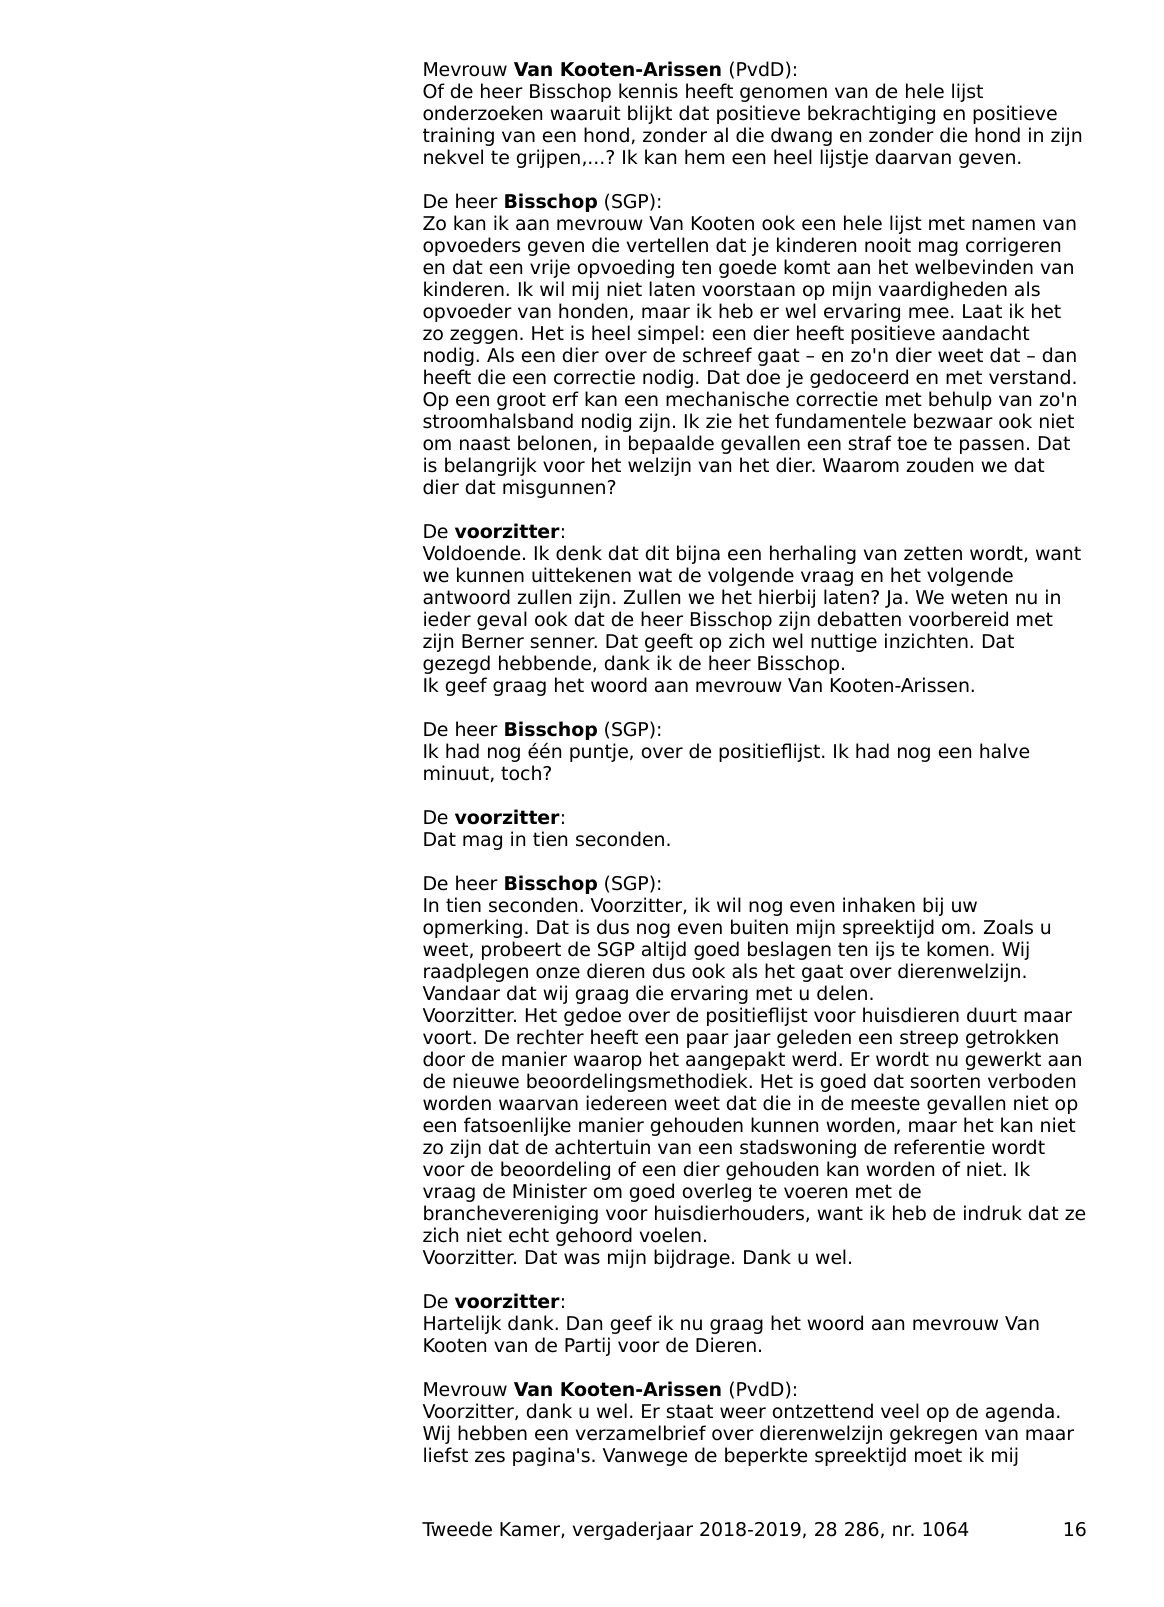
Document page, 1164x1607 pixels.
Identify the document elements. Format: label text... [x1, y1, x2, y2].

text De voorzitter: [422, 1291, 1087, 1313]
text Voldoende. Ik denk dat dit bijna een herhaling van zetten wordt, want we kunnen uittekenen wat de volgende vraag en het volgende antwoord zullen zijn. Zullen we het hierbij laten? Ja. We weten nu in ieder geval ook dat de heer Bisschop zijn debatten voorbereid met zijn Berner senner. Dat geeft op zich wel nuttige inzichten. Dat gezegd hebbende, dank ik de heer Bisschop. [422, 543, 1087, 675]
text Zo kan ik aan mevrouw Van Kooten ook een hele lijst met namen van opvoeders geven die vertellen dat je kinderen nooit mag corrigeren en dat een vrije opvoeding ten goede komt aan het welbevinden van kinderen. Ik wil mij niet laten voorstaan op mijn vaardigheden als opvoeder van honden, maar ik heb er wel ervaring mee. Laat ik het zo zeggen. Het is heel simpel: een dier heeft positieve aandacht nodig. Als een dier over de schreef gaat – en zo'n dier weet dat – dan heeft die een correctie nodig. Dat doe je gedoceerd en met verstand. Op een groot erf kan een mechanische correctie met behulp van zo'n stroomhalsband nodig zijn. Ik zie het fundamentele bezwaar ook niet om naast belonen, in bepaalde gevallen een straf toe te passen. Dat is belangrijk voor het welzijn van het dier. Waarom zouden we dat dier dat misgunnen? [422, 213, 1087, 499]
text Voorzitter, dank u wel. Er staat weer ontzettend veel op de agenda. Wij hebben een verzamelbrief over dierenwelzijn gekregen van maar liefst zes pagina's. Vanwege de beperkte spreektijd moet ik mij [422, 1401, 1087, 1467]
text Voorzitter. Het gedoe over de positieflijst voor huisdieren duurt maar voort. De rechter heeft een paar jaar geleden een streep getrokken door de manier waarop het aangepakt werd. Er wordt nu gewerkt aan de nieuwe beoordelingsmethodiek. Het is goed dat soorten verboden worden waarvan iedereen weet dat die in de meeste gevallen niet op een fatsoenlijke manier gehouden kunnen worden, maar het kan niet zo zijn dat de achtertuin van een stadswoning de referentie wordt voor de beoordeling of een dier gehouden kan worden of niet. Ik vraag de Minister om goed overleg te voeren met de branchevereniging voor huisdierhouders, want ik heb de indruk dat ze zich niet echt gehoord voelen. [422, 1005, 1087, 1247]
text De heer Bisschop (SGP): [422, 719, 1087, 741]
text Of de heer Bisschop kennis heeft genomen van de hele lijst onderzoeken waaruit blijkt dat positieve bekrachtiging en positieve training van een hond, zonder al die dwang en zonder die hond in zijn nekvel te grijpen,...? Ik kan hem een heel lijstje daarvan geven. [422, 81, 1087, 169]
text Ik geef graag het woord aan mevrouw Van Kooten-Arissen. [422, 675, 1087, 697]
text Voorzitter. Dat was mijn bijdrage. Dank u wel. [422, 1247, 1087, 1269]
text Mevrouw Van Kooten-Arissen (PvdD): [422, 1379, 1087, 1401]
text In tien seconden. Voorzitter, ik wil nog even inhaken bij uw opmerking. Dat is dus nog even buiten mijn spreektijd om. Zoals u weet, probeert de SGP altijd goed beslagen ten ijs te komen. Wij raadplegen onze dieren dus ook als het gaat over dierenwelzijn. Vandaar dat wij graag die ervaring met u delen. [422, 895, 1087, 1005]
text De heer Bisschop (SGP): [422, 191, 1087, 213]
text De voorzitter: [422, 807, 1087, 829]
text Ik had nog één puntje, over de positieflijst. Ik had nog een halve minuut, toch? [422, 741, 1087, 785]
text Mevrouw Van Kooten-Arissen (PvdD): [422, 59, 1087, 81]
text Dat mag in tien seconden. [422, 829, 1087, 851]
text De voorzitter: [422, 521, 1087, 543]
text De heer Bisschop (SGP): [422, 873, 1087, 895]
text Hartelijk dank. Dan geef ik nu graag het woord aan mevrouw Van Kooten van de Partij voor de Dieren. [422, 1313, 1087, 1357]
